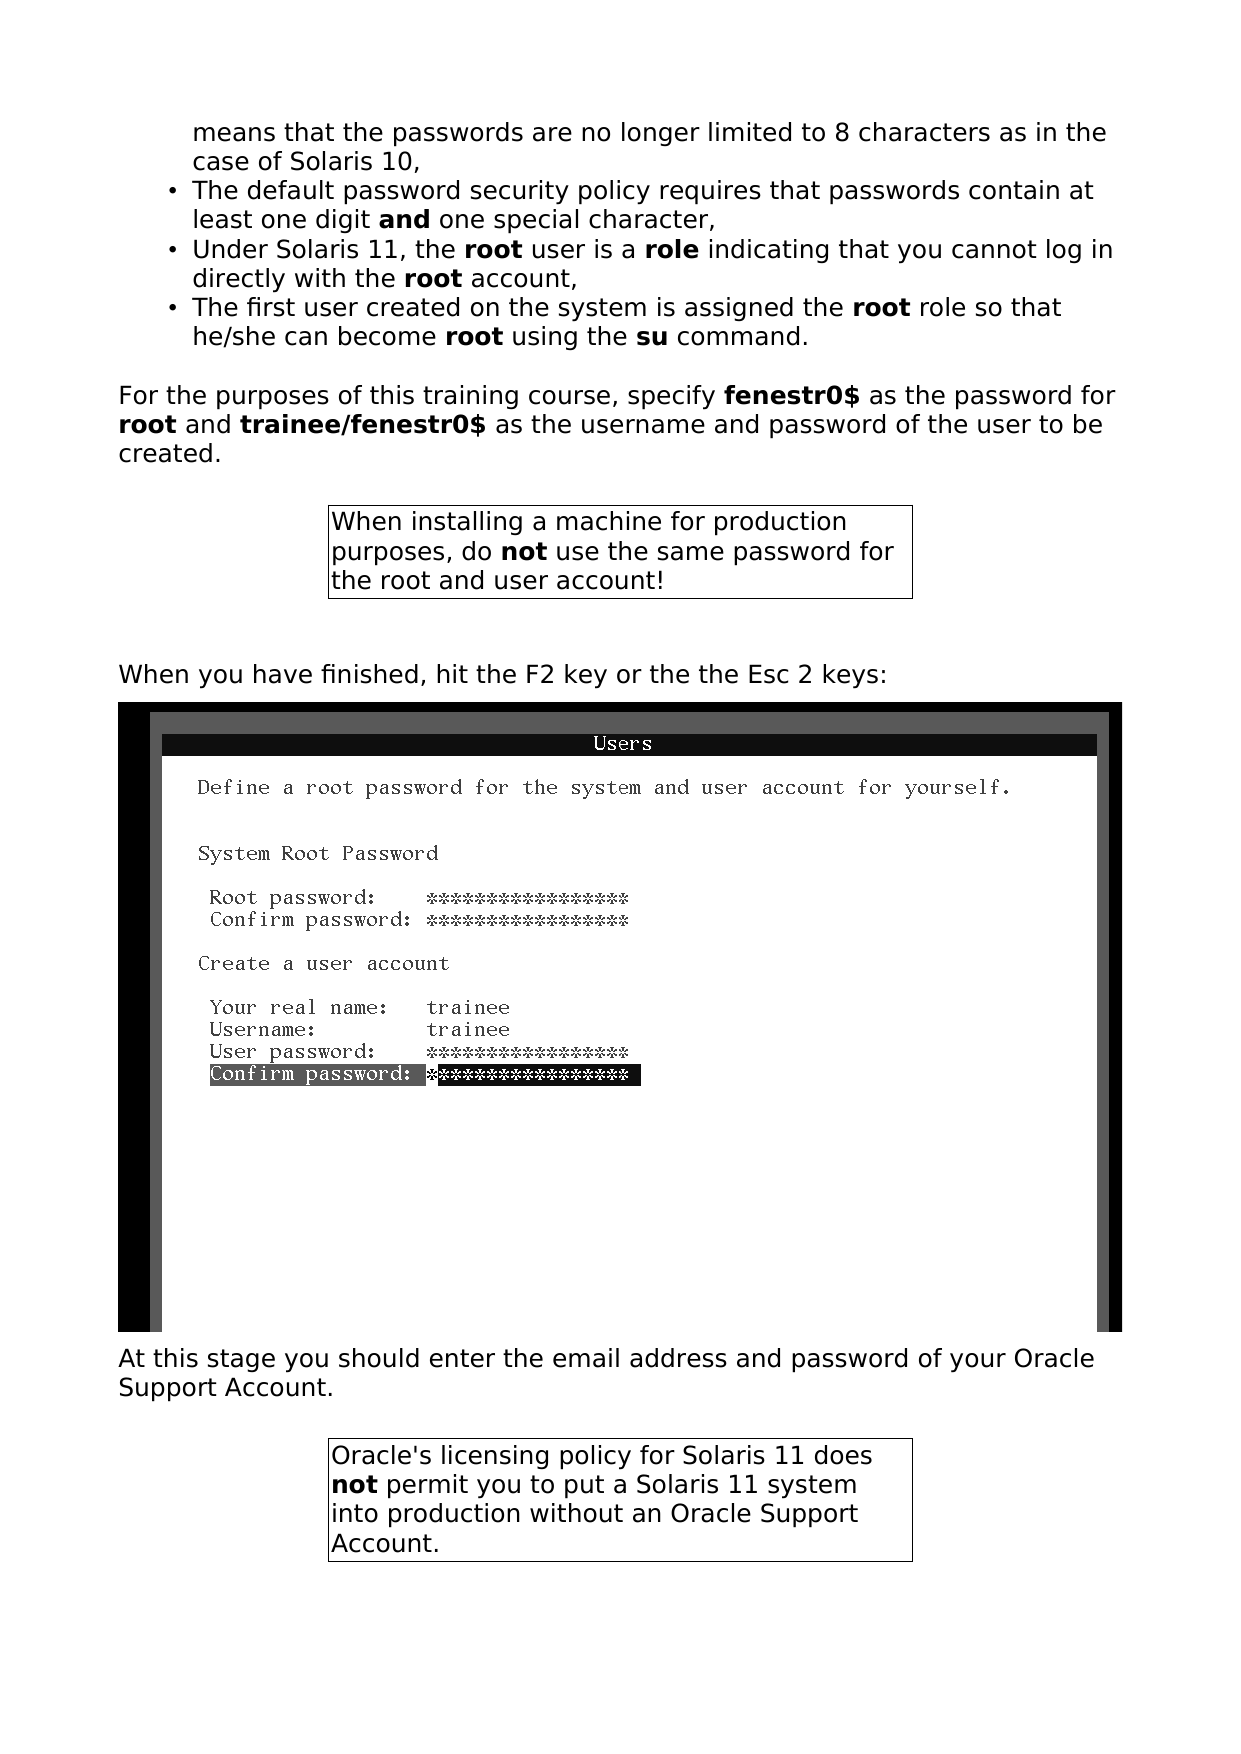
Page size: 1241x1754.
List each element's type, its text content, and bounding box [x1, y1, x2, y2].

list means that the passwords are no longer limited to 8 characters as in the case of Solaris 10, [177, 118, 1122, 176]
table_header Oracle's licensing policy for Solaris 11 does not permit you to put a Solaris 11 system into production without an Oracle Support Account. [329, 1439, 912, 1561]
table_header When installing a machine for production purposes, do not use the same password for the root and user account! [329, 506, 912, 598]
picture [118, 702, 1123, 1332]
list Under Solaris 11, the root user is a role indicating that you cannot log in directly with the root account, [177, 235, 1122, 293]
list The default password security policy requires that passwords contain at least one digit and one special character, [177, 176, 1122, 235]
text For the purposes of this training course, specify fenestr0$ as the password for root and trainee/fenestr0$ as the username and password of the user to be created. [118, 381, 1122, 468]
list The first user created on the system is assigned the root role so that he/she can become root using the su command. [177, 293, 1122, 351]
text At this stage you should enter the email address and password of your Oracle Support Account. [118, 1344, 1122, 1402]
text When you have finished, hit the F2 key or the the Esc 2 keys: [118, 661, 1122, 690]
